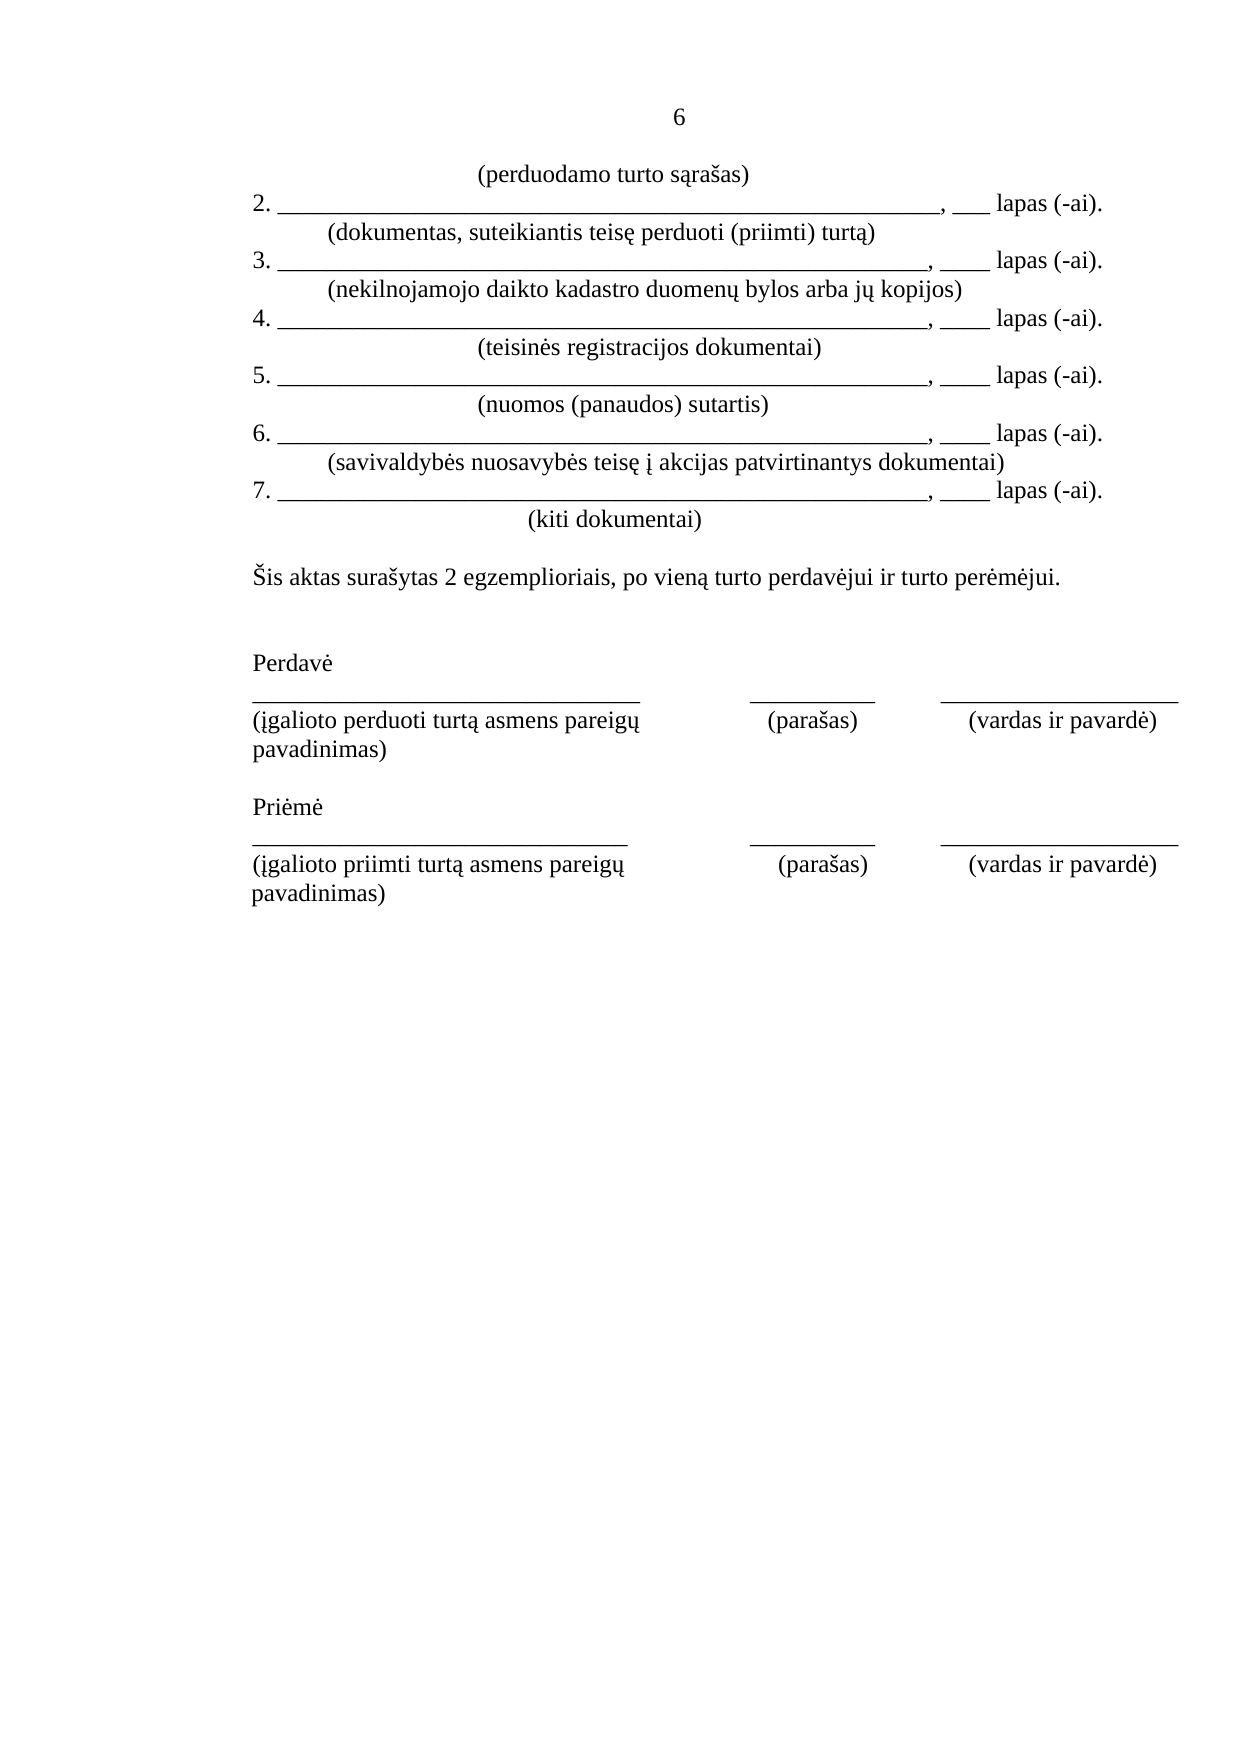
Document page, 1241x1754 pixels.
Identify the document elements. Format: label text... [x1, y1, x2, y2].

text Perdavė [177, 648, 1181, 677]
text ______________________________ __________ ___________________ [177, 820, 1181, 849]
text 7. ____________________________________________________, ____ lapas (-ai). [177, 475, 1181, 504]
text pavadinimas) [177, 878, 1181, 907]
text 2. _____________________________________________________, ___ lapas (-ai). [177, 188, 1181, 217]
text (dokumentas, suteikiantis teisę perduoti (priimti) turtą) [252, 217, 1181, 245]
text 4. ____________________________________________________, ____ lapas (-ai). [177, 303, 1181, 332]
text (nekilnojamojo daikto kadastro duomenų bylos arba jų kopijos) [252, 274, 1181, 303]
text _______________________________ __________ ___________________ [177, 677, 1181, 705]
text (įgalioto perduoti turtą asmens pareigų (parašas) (vardas ir pavardė) [177, 705, 1181, 734]
text (nuomos (panaudos) sutartis) [402, 389, 1181, 418]
text (įgalioto priimti turtą asmens pareigų (parašas) (vardas ir pavardė) [177, 849, 1181, 878]
text (savivaldybės nuosavybės teisę į akcijas patvirtinantys dokumentai) [252, 447, 1181, 475]
text (perduodamo turto sąrašas) [402, 159, 1181, 188]
text (kiti dokumentai) [177, 504, 1181, 533]
text Šis aktas surašytas 2 egzemplioriais, po vieną turto perdavėjui ir turto perėmėjui. [177, 562, 1181, 590]
text 3. ____________________________________________________, ____ lapas (-ai). [177, 245, 1181, 274]
text (teisinės registracijos dokumentai) [402, 332, 1181, 360]
text pavadinimas) [177, 734, 1181, 763]
text Priėmė [177, 792, 1181, 820]
text 5. ____________________________________________________, ____ lapas (-ai). [177, 360, 1181, 389]
text 6. ____________________________________________________, ____ lapas (-ai). [177, 418, 1181, 447]
